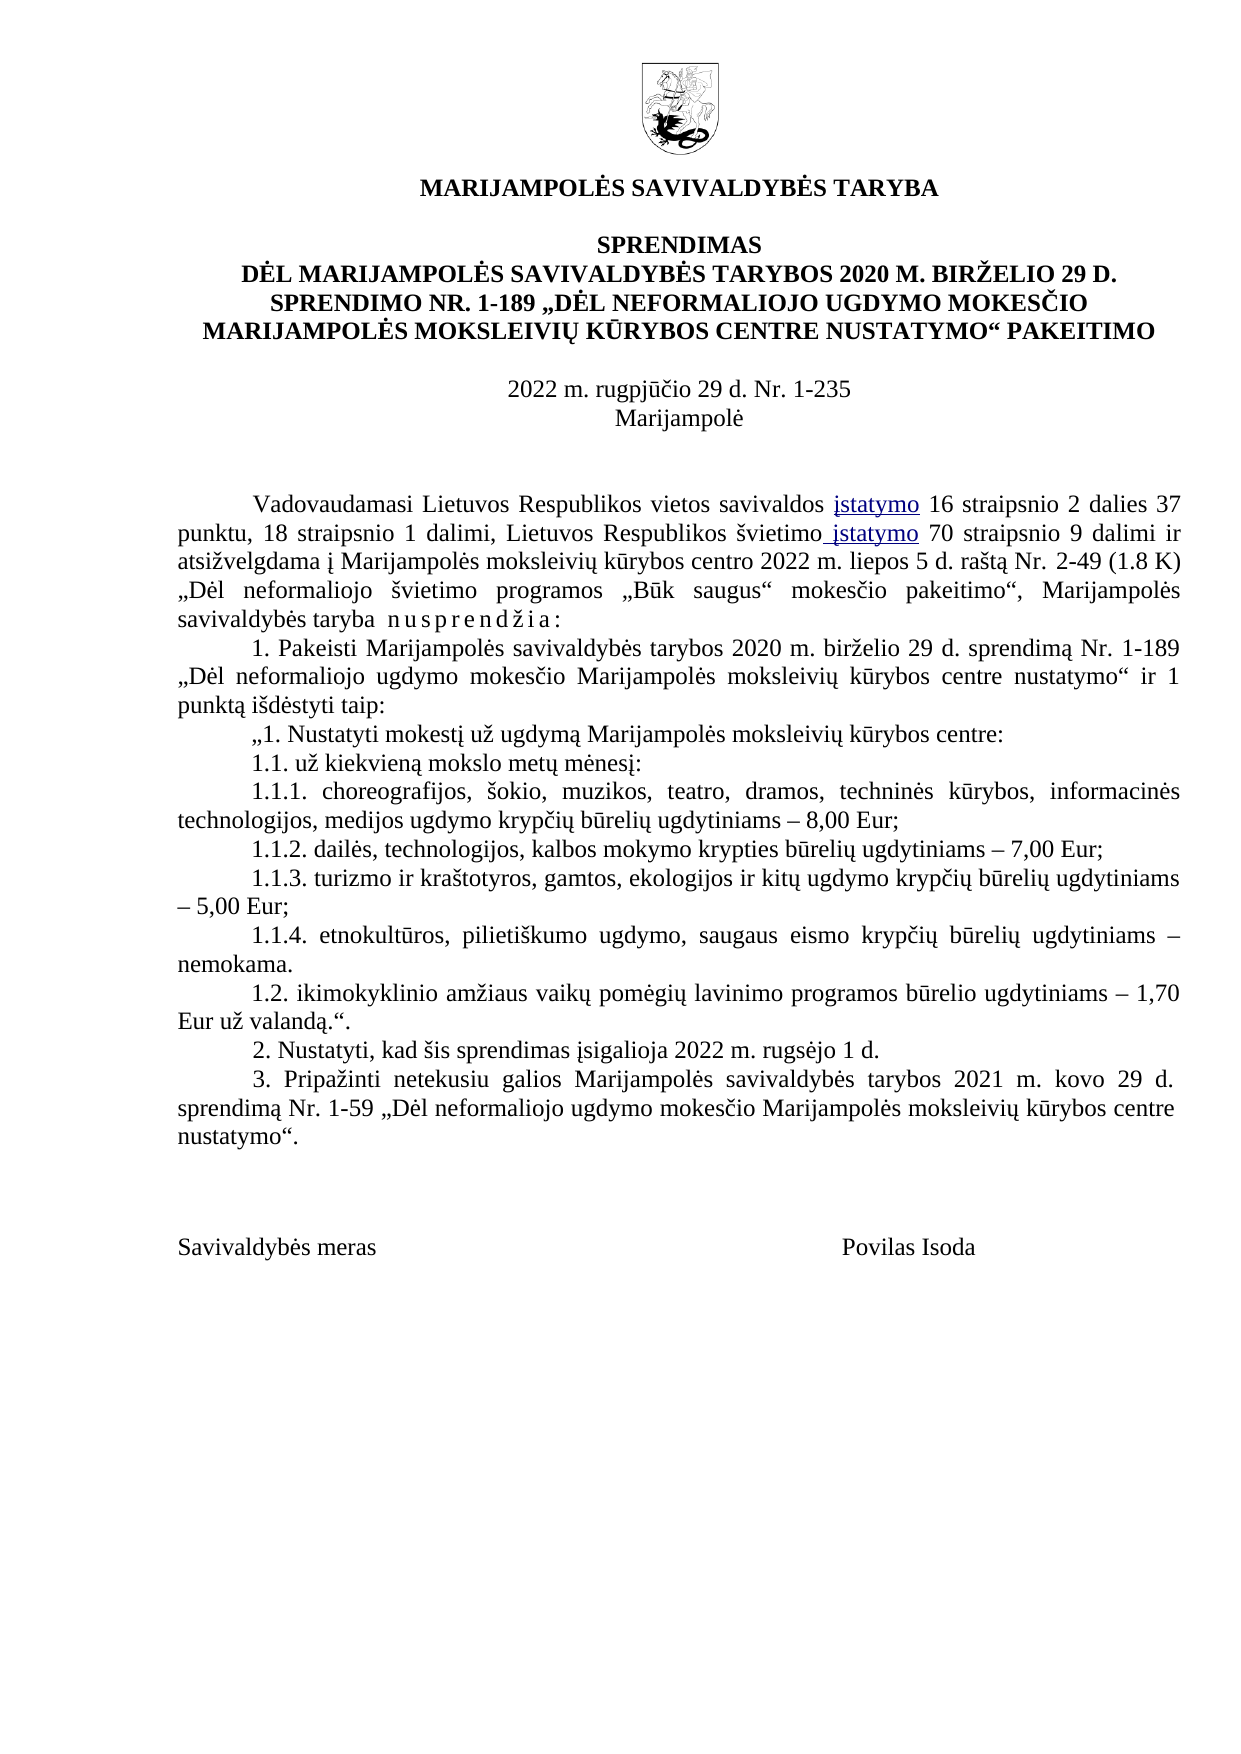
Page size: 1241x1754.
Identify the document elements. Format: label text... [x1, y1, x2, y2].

text 1.1.2. dailės, technologijos, kalbos mokymo krypties būrelių ugdytiniams – 7,00 Eur; [177, 834, 1181, 863]
text 1.1.4. etnokultūros, pilietiškumo ugdymo, saugaus eismo krypčių būrelių ugdytiniams – nemokama. [177, 920, 1181, 978]
text 1.1.1. choreografijos, šokio, muzikos, teatro, dramos, techninės kūrybos, informacinės technologijos, medijos ugdymo krypčių būrelių ugdytiniams – 8,00 Eur; [177, 776, 1181, 834]
text 1. Pakeisti Marijampolės savivaldybės tarybos 2020 m. birželio 29 d. sprendimą Nr. 1-189 „Dėl neformaliojo ugdymo mokesčio Marijampolės moksleivių kūrybos centre nustatymo“ ir 1 punktą išdėstyti taip: [177, 633, 1181, 719]
text 3. Pripažinti netekusiu galios Marijampolės savivaldybės tarybos 2021 m. kovo 29 d. sprendimą Nr. 1-59 „Dėl neformaliojo ugdymo mokesčio Marijampolės moksleivių kūrybos centre nustatymo“. [177, 1064, 1175, 1150]
text 2. Nustatyti, kad šis sprendimas įsigalioja 2022 m. rugsėjo 1 d. [177, 1035, 1175, 1064]
text Savivaldybės meras Povilas Isoda [177, 1232, 1181, 1260]
text Marijampolė [177, 403, 1181, 431]
text 2022 m. rugpjūčio 29 d. Nr. 1-235 [177, 374, 1181, 403]
text 1.1. už kiekvieną mokslo metų mėnesį: [177, 748, 1181, 776]
text Vadovaudamasi Lietuvos Respublikos vietos savivaldos įstatymo 16 straipsnio 2 dalies 37 punktu, 18 straipsnio 1 dalimi, Lietuvos Respublikos švietimo įstatymo 70 straipsnio 9 dalimi ir atsižvelgdama į Marijampolės moksleivių kūrybos centro 2022 m. liepos 5 d. raštą Nr. 2-49 (1.8 K) „Dėl neformaliojo švietimo programos „Būk saugus“ mokesčio pakeitimo“, Marijampolės savivaldybės taryba nusprendžia: [177, 489, 1181, 633]
text 1.2. ikimokyklinio amžiaus vaikų pomėgių lavinimo programos būrelio ugdytiniams – 1,70 Eur už valandą.“. [177, 978, 1181, 1035]
text SPRENDIMAS [177, 230, 1181, 259]
text 1.1.3. turizmo ir kraštotyros, gamtos, ekologijos ir kitų ugdymo krypčių būrelių ugdytiniams – 5,00 Eur; [177, 863, 1181, 920]
text DĖL MARIJAMPOLĖS SAVIVALDYBĖS TARYBOS 2020 M. BIRŽELIO 29 D. SPRENDIMO NR. 1-189 „DĖL NEFORMALIOJO UGDYMO MOKESČIO MARIJAMPOLĖS MOKSLEIVIŲ KŪRYBOS CENTRE NUSTATYMO“ PAKEITIMO [177, 259, 1181, 345]
text MARIJAMPOLĖS SAVIVALDYBĖS TARYBA [177, 173, 1181, 201]
text „1. Nustatyti mokestį už ugdymą Marijampolės moksleivių kūrybos centre: [177, 719, 1181, 748]
